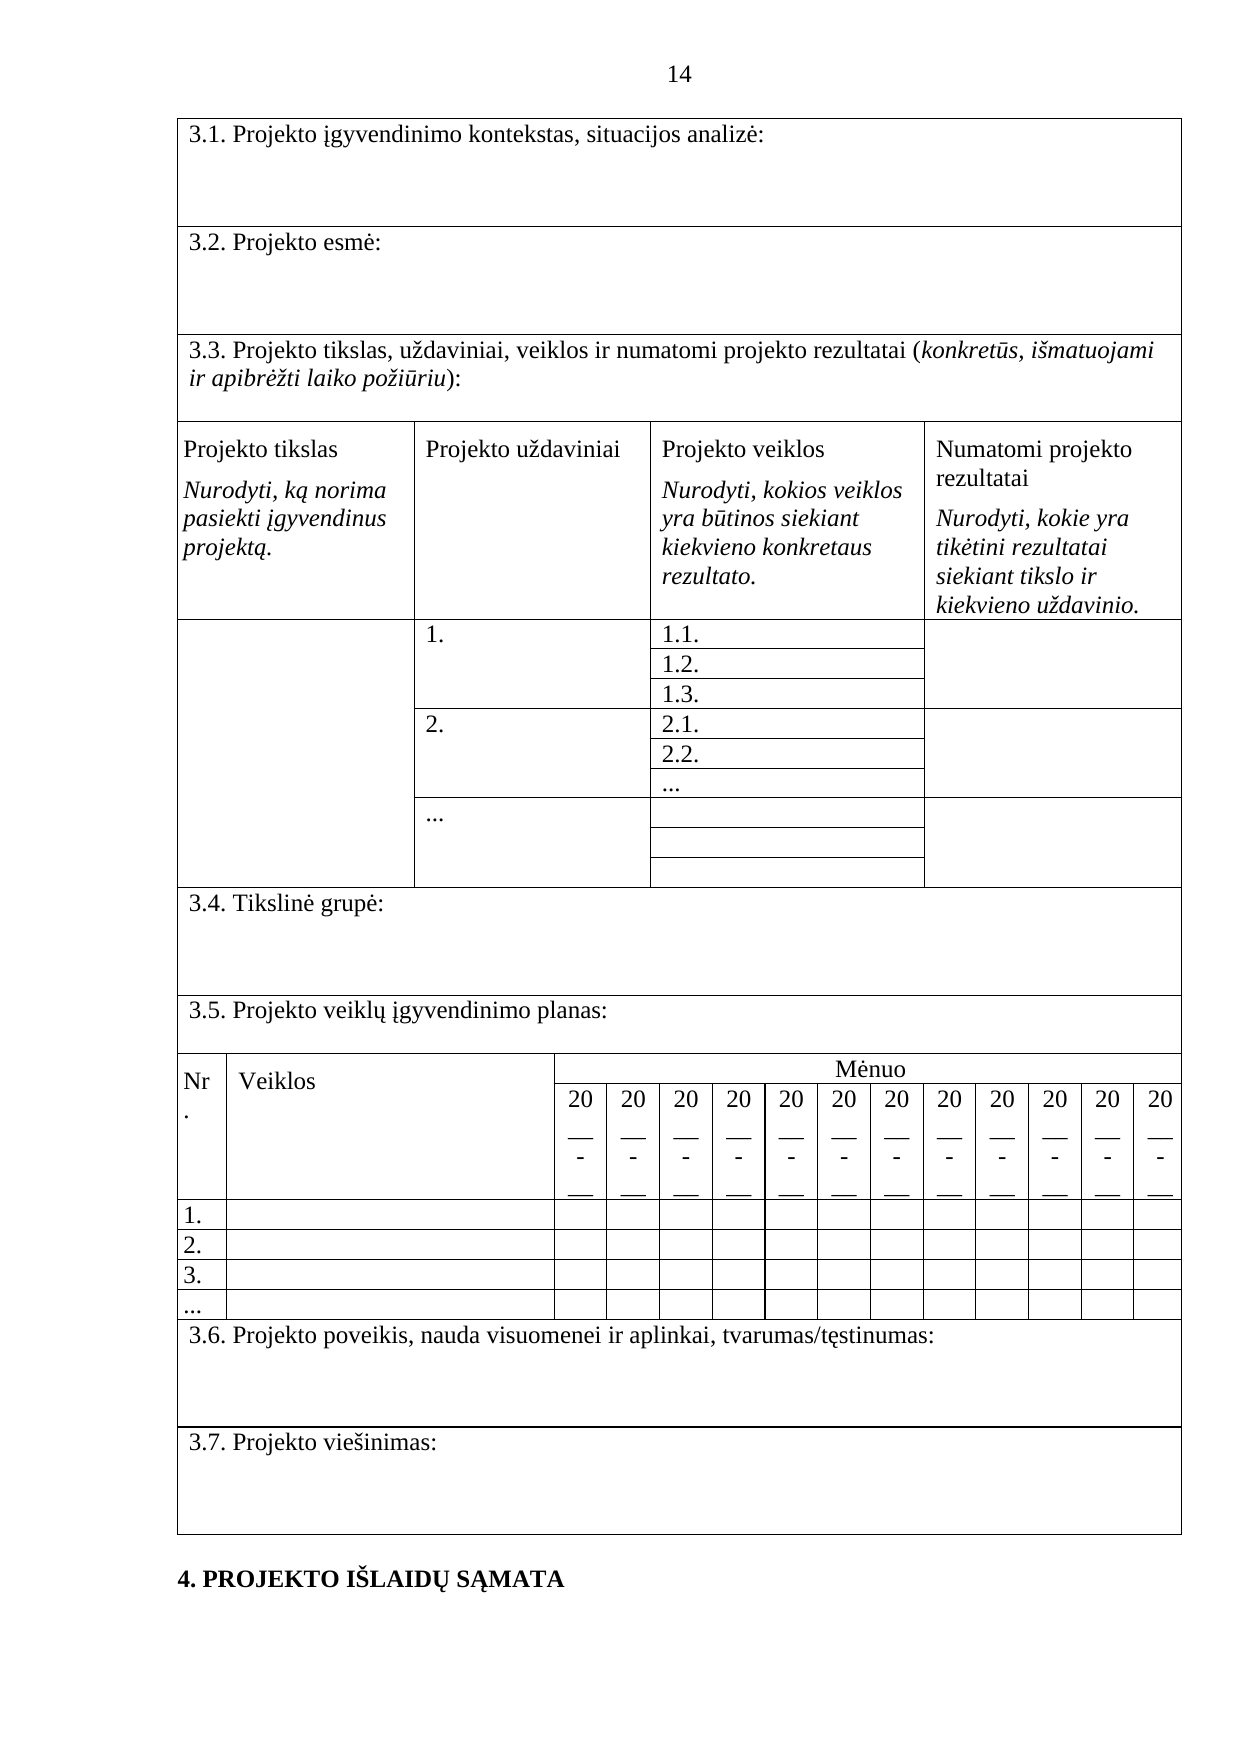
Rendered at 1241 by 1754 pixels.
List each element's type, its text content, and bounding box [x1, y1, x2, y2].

table_cell [871, 1260, 923, 1289]
table_cell 2.2. [651, 739, 924, 767]
table_cell [925, 620, 1181, 708]
table_cell 20__-__ [1082, 1084, 1133, 1199]
table_cell 20__-__ [766, 1084, 817, 1199]
table_cell 20__-__ [607, 1084, 659, 1199]
table_header Veiklos [227, 1054, 554, 1199]
table_cell 20__-__ [871, 1084, 923, 1199]
table_header Projekto tikslas Nurodyti, ką norima pasiekti įgyvendinus projektą. [178, 422, 414, 618]
table_cell 2. [178, 1230, 226, 1259]
table_cell [924, 1200, 975, 1229]
table_cell 3.4. Tikslinė grupė: [178, 888, 1181, 994]
table_cell [1029, 1260, 1081, 1289]
table_cell [555, 1230, 606, 1259]
table_cell [713, 1290, 764, 1318]
table_cell 3.7. Projekto viešinimas: [178, 1428, 1181, 1534]
table_cell 1.3. [651, 679, 924, 708]
table_cell [555, 1260, 606, 1289]
table_cell 20__-__ [555, 1084, 606, 1199]
table_cell [607, 1290, 659, 1318]
table_cell 3.2. Projekto esmė: [178, 227, 1181, 334]
table_cell 1.1. [651, 620, 924, 648]
table_cell [818, 1290, 870, 1318]
table_cell [660, 1290, 712, 1318]
table_cell [651, 828, 924, 857]
table_cell [1134, 1230, 1181, 1259]
table_cell [1082, 1260, 1133, 1289]
table_cell [818, 1260, 870, 1289]
table_header Nr. [178, 1054, 226, 1199]
table_cell 1. [415, 620, 650, 708]
table_header Mėnuo [555, 1054, 1181, 1083]
table_header Projekto veiklos Nurodyti, kokios veiklos yra būtinos siekiant kiekvieno konkretaus rezultato. [651, 422, 924, 618]
table_cell [976, 1230, 1028, 1259]
table_cell 20__-__ [976, 1084, 1028, 1199]
table_cell [660, 1200, 712, 1229]
table_cell [607, 1200, 659, 1229]
table_cell [227, 1200, 554, 1229]
table_cell [555, 1290, 606, 1318]
table_cell [924, 1230, 975, 1259]
table_cell [227, 1290, 554, 1318]
table_cell [1134, 1290, 1181, 1318]
table_cell 1.2. [651, 649, 924, 678]
table_cell [766, 1200, 817, 1229]
table_cell [607, 1230, 659, 1259]
table_cell [1082, 1230, 1133, 1259]
table_cell 3.3. Projekto tikslas, uždaviniai, veiklos ir numatomi projekto rezultatai (konkretūs, išmatuojami ir apibrėžti laiko požiūriu): [178, 335, 1181, 421]
table_cell [651, 798, 924, 827]
table_cell [871, 1230, 923, 1259]
table_cell ... [415, 798, 650, 887]
table_cell [1134, 1200, 1181, 1229]
table_header Numatomi projekto rezultatai Nurodyti, kokie yra tikėtini rezultatai siekiant tikslo ir kiekvieno uždavinio. [925, 422, 1181, 618]
table_cell [1134, 1260, 1181, 1289]
table_cell [651, 858, 924, 887]
table_cell [766, 1230, 817, 1259]
table_header 3.1. Projekto įgyvendinimo kontekstas, situacijos analizė: [178, 119, 1181, 226]
table_header Projekto uždaviniai [415, 422, 650, 618]
table_cell 20__-__ [1029, 1084, 1081, 1199]
table_cell [976, 1290, 1028, 1318]
table_cell [660, 1230, 712, 1259]
table_cell 3.5. Projekto veiklų įgyvendinimo planas: [178, 996, 1181, 1053]
table_cell [555, 1200, 606, 1229]
table_cell ... [651, 769, 924, 797]
table_cell [818, 1230, 870, 1259]
table_cell [607, 1260, 659, 1289]
table_cell [925, 709, 1181, 797]
table_cell [976, 1260, 1028, 1289]
table_cell 20__-__ [660, 1084, 712, 1199]
table_cell ... [178, 1290, 226, 1318]
text 4. PROJEKTO IŠLAIDŲ SĄMATA [177, 1564, 1181, 1593]
table_cell [1082, 1200, 1133, 1229]
table_cell [766, 1290, 817, 1318]
table_cell [871, 1290, 923, 1318]
table_cell [924, 1260, 975, 1289]
table_cell [1029, 1230, 1081, 1259]
table_cell 2.1. [651, 709, 924, 738]
table_cell [818, 1200, 870, 1229]
table_cell [227, 1230, 554, 1259]
table_cell [1029, 1200, 1081, 1229]
table_cell 2. [415, 709, 650, 797]
table_cell [1029, 1290, 1081, 1318]
table_cell 1. [178, 1200, 226, 1229]
table_cell [660, 1260, 712, 1289]
table_cell [766, 1260, 817, 1289]
table_cell [713, 1230, 764, 1259]
table_cell 20__-__ [818, 1084, 870, 1199]
table_cell 20__-__ [1134, 1084, 1181, 1199]
table_cell [178, 620, 414, 887]
table_cell [924, 1290, 975, 1318]
table_cell [713, 1200, 764, 1229]
table_cell [1082, 1290, 1133, 1318]
table_cell 20__-__ [713, 1084, 764, 1199]
table_cell [871, 1200, 923, 1229]
table_cell [976, 1200, 1028, 1229]
table_cell [925, 798, 1181, 887]
table_cell 3. [178, 1260, 226, 1289]
table_cell [713, 1260, 764, 1289]
table_cell 3.6. Projekto poveikis, nauda visuomenei ir aplinkai, tvarumas/tęstinumas: [178, 1320, 1181, 1426]
table_cell 20__-__ [924, 1084, 975, 1199]
table_cell [227, 1260, 554, 1289]
